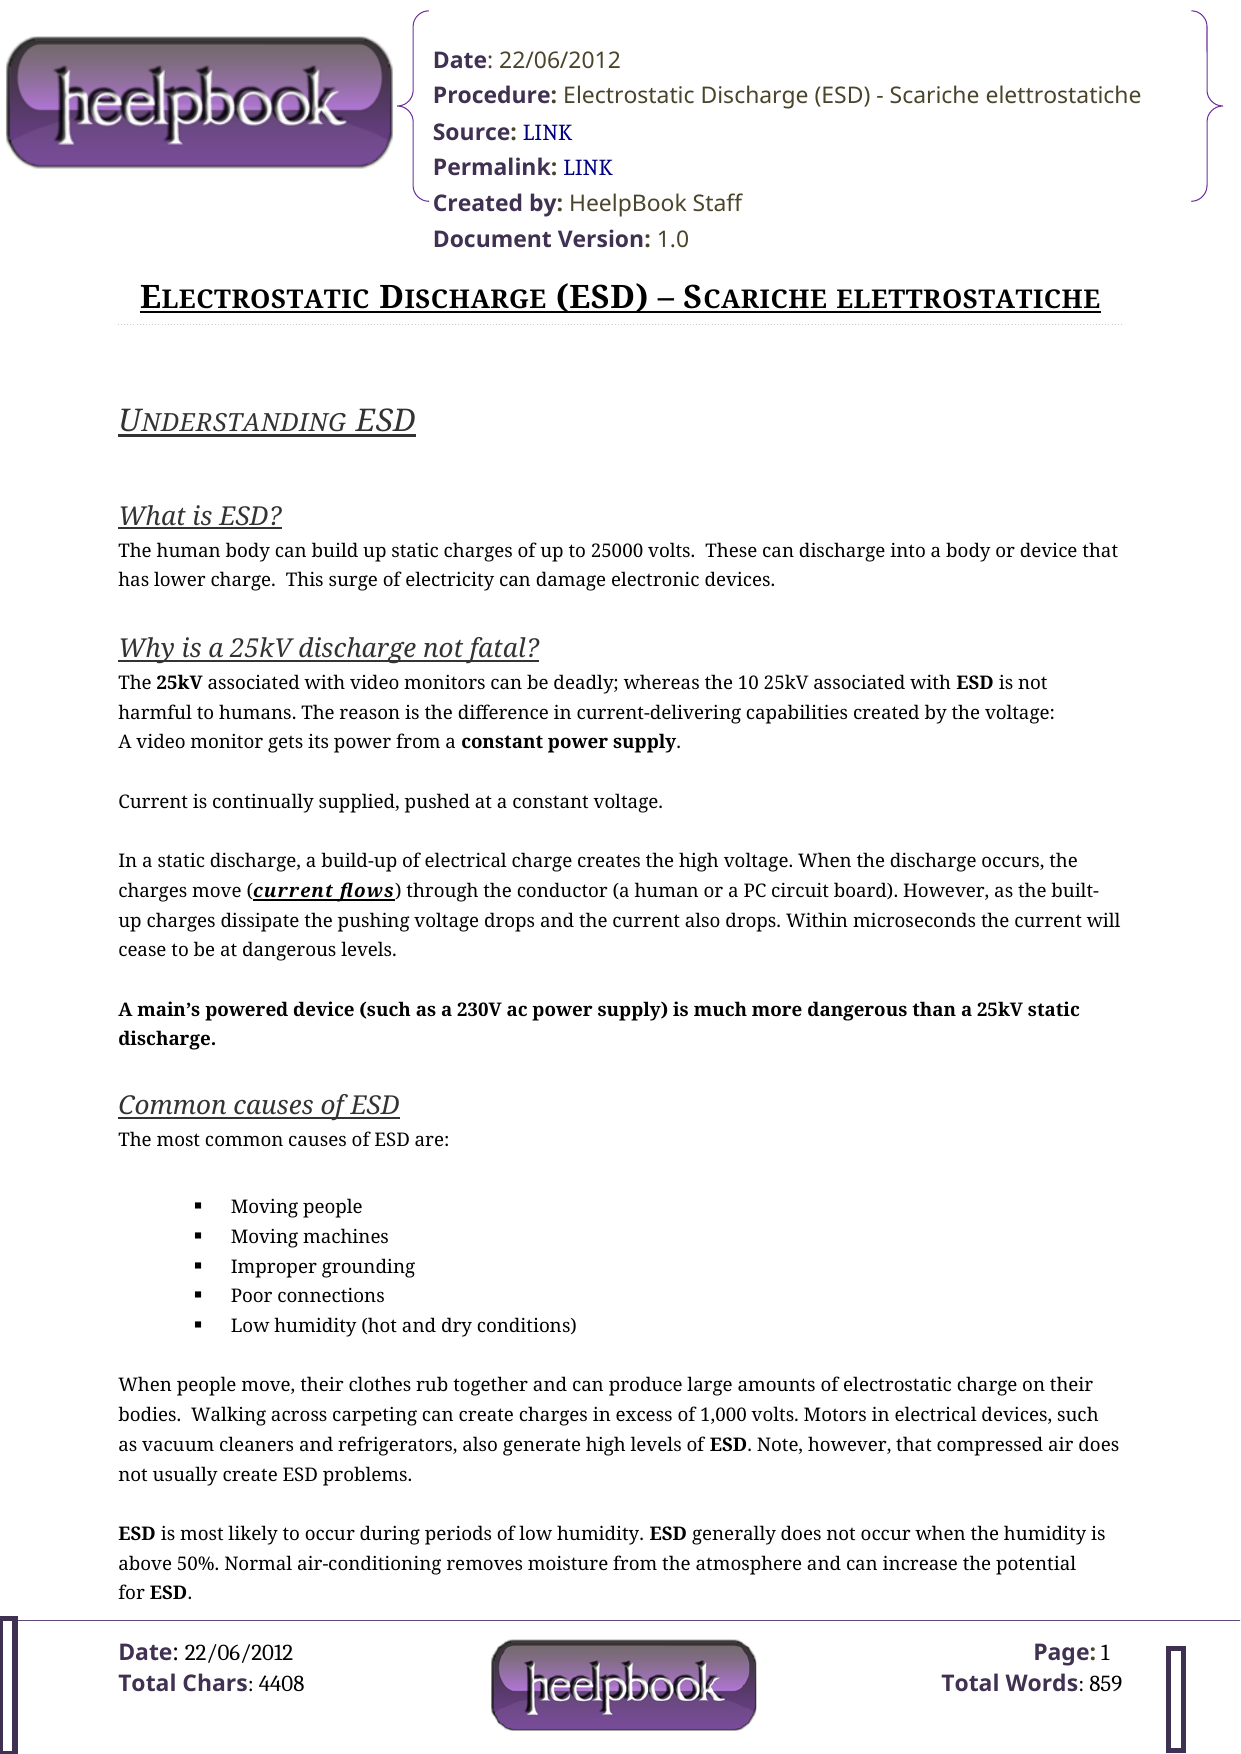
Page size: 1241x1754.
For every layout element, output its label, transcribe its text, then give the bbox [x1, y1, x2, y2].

list Moving machines [193, 1219, 1122, 1249]
text Current is continually supplied, pushed at a constant voltage. [118, 784, 1122, 814]
subtitle Understanding ESD [118, 398, 1122, 441]
list Poor connections [193, 1278, 1122, 1308]
subtitle Why is a 25kV discharge not fatal? [118, 630, 1122, 665]
subtitle What is ESD? [118, 497, 1122, 533]
text In a static discharge, a build-up of electrical charge creates the high voltage. When the discharge occurs, the charges move (current flows) through the conductor (a human or a PC circuit board). However, as the built-up charges dissipate the pushing voltage drops and the current also drops. Within microseconds the current will cease to be at dangerous levels. [118, 843, 1122, 962]
list Improper grounding [193, 1249, 1122, 1278]
list Low humidity (hot and dry conditions) [193, 1308, 1122, 1338]
subtitle Common causes of ESD [118, 1087, 1122, 1122]
text The most common causes of ESD are: [118, 1122, 1122, 1152]
text A video monitor gets its power from a constant power supply. [118, 725, 1122, 754]
text ESD is most likely to occur during periods of low humidity. ESD generally does not occur when the humidity is above 50%. Normal air-conditioning removes moisture from the atmosphere and can increase the potential for ESD. [118, 1516, 1122, 1605]
list Moving people [193, 1189, 1122, 1219]
text The 25kV associated with video monitors can be deadly; whereas the 10 25kV associated with ESD is not harmful to humans. The reason is the difference in current-delivering capabilities created by the voltage: [118, 665, 1122, 725]
text When people move, their clothes rub together and can produce large amounts of electrostatic charge on their bodies. Walking across carpeting can create charges in excess of 1,000 volts. Motors in electrical devices, such as vacuum cleaners and refrigerators, also generate high levels of ESD. Note, however, that compressed air does not usually create ESD problems. [118, 1368, 1122, 1486]
text The human body can build up static charges of up to 25000 volts. These can discharge into a body or device that has lower charge. This surge of electricity can damage electronic devices. [118, 533, 1122, 592]
text A main’s powered device (such as a 230V ac power supply) is much more dangerous than a 25kV static discharge. [118, 992, 1122, 1051]
subtitle Electrostatic Discharge (ESD) – Scariche elettrostatiche [118, 274, 1122, 325]
